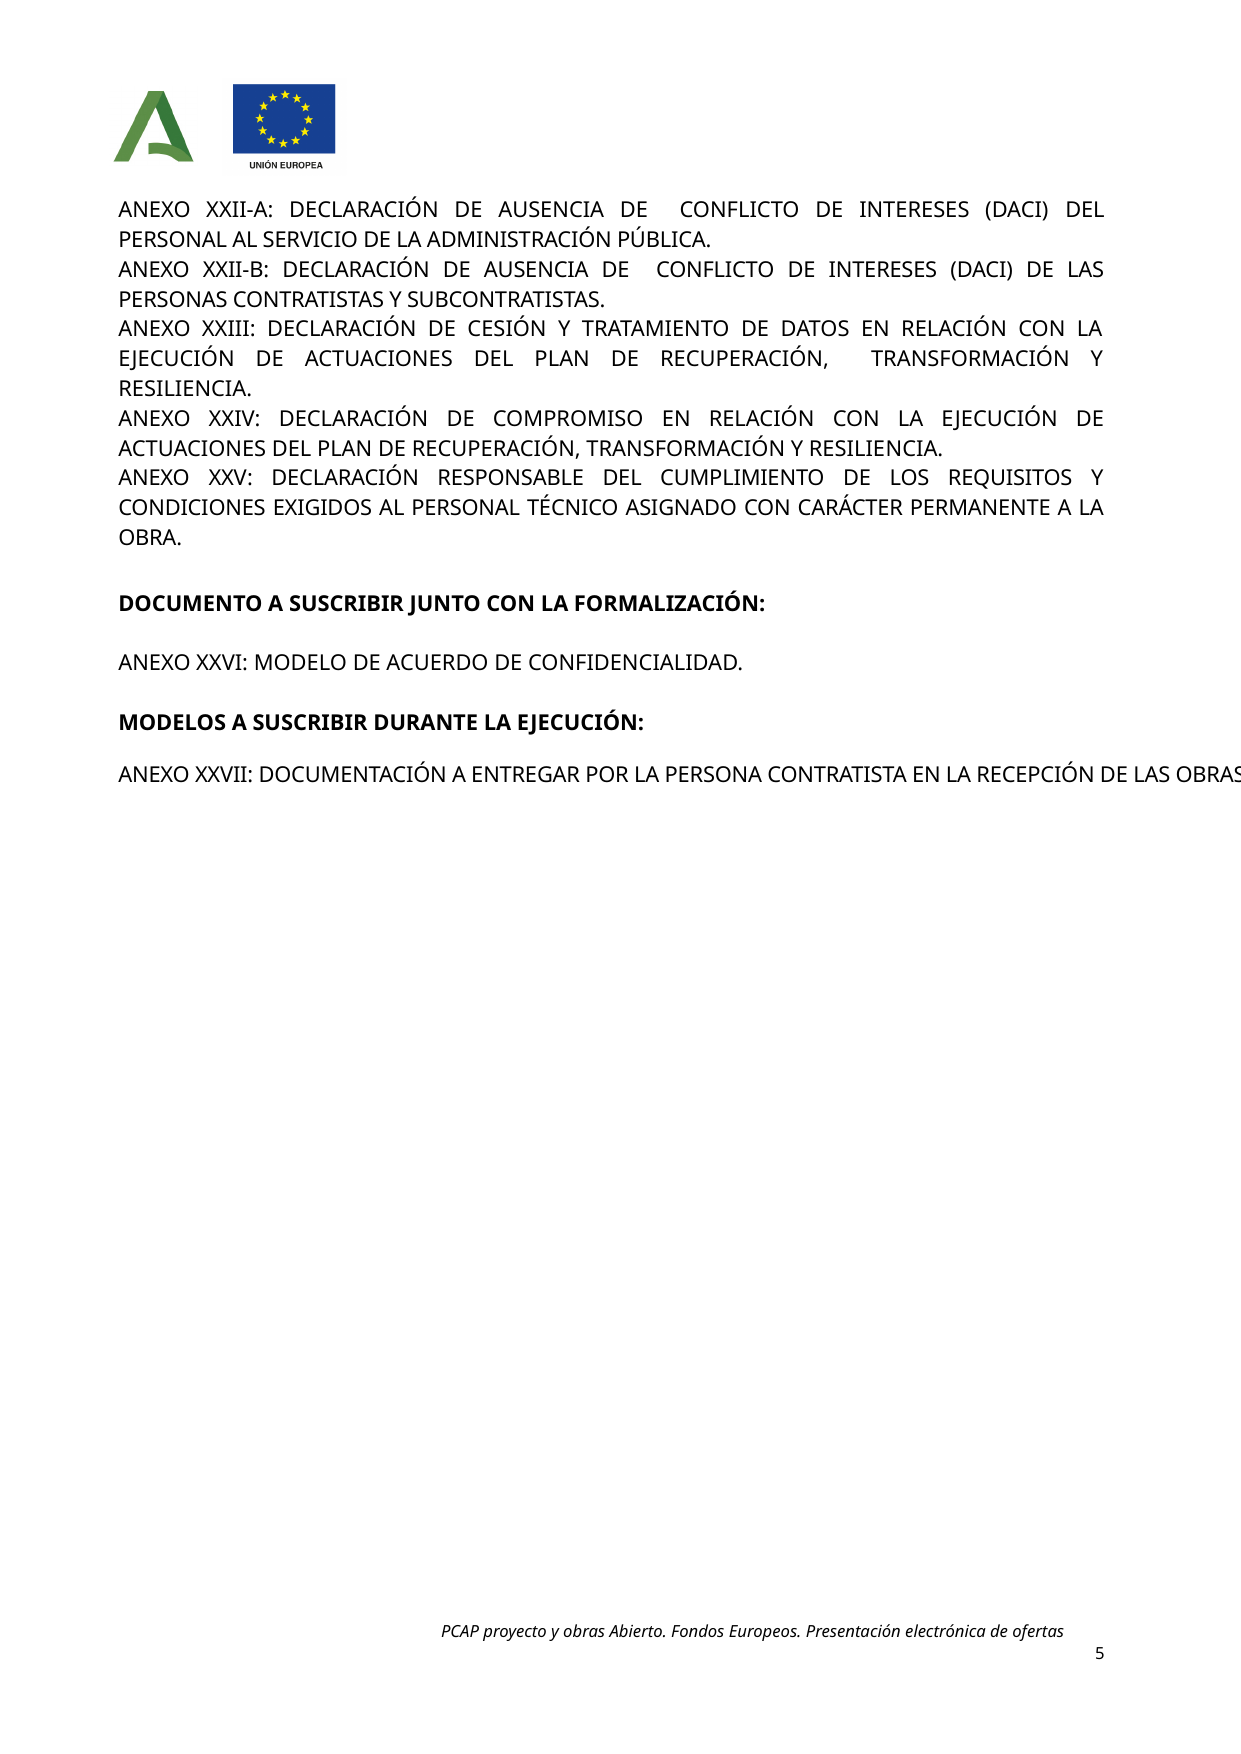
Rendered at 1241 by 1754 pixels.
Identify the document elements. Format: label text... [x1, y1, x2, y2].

text ANEXO XXVII: DOCUMENTACIÓN A ENTREGAR POR LA PERSONA CONTRATISTA EN LA RECEPCIÓN DE LAS OBRAS. [118, 759, 1240, 789]
text ANEXO XXV: DECLARACIÓN RESPONSABLE DEL CUMPLIMIENTO DE LOS REQUISITOS Y CONDICIONES EXIGIDOS AL PERSONAL TÉCNICO ASIGNADO CON CARÁCTER PERMANENTE A LA OBRA. [118, 462, 1104, 552]
picture [109, 86, 198, 166]
text ANEXO XXVI: MODELO DE ACUERDO DE CONFIDENCIALIDAD. [118, 647, 1104, 677]
text MODELOS A SUSCRIBIR DURANTE LA EJECUCIÓN: [118, 707, 1104, 737]
text ANEXO XXII-A: DECLARACIÓN DE AUSENCIA DE CONFLICTO DE INTERESES (DACI) DEL PERSONAL AL SERVICIO DE LA ADMINISTRACIÓN PÚBLICA. [118, 194, 1104, 254]
text DOCUMENTO A SUSCRIBIR JUNTO CON LA FORMALIZACIÓN: [118, 588, 1104, 618]
picture [221, 78, 347, 176]
text ANEXO XXII-B: DECLARACIÓN DE AUSENCIA DE CONFLICTO DE INTERESES (DACI) DE LAS PERSONAS CONTRATISTAS Y SUBCONTRATISTAS. [118, 254, 1104, 313]
text ANEXO XXIV: DECLARACIÓN DE COMPROMISO EN RELACIÓN CON LA EJECUCIÓN DE ACTUACIONES DEL PLAN DE RECUPERACIÓN, TRANSFORMACIÓN Y RESILIENCIA. [118, 403, 1104, 462]
text ANEXO XXIII: DECLARACIÓN DE CESIÓN Y TRATAMIENTO DE DATOS EN RELACIÓN CON LA EJECUCIÓN DE ACTUACIONES DEL PLAN DE RECUPERACIÓN, TRANSFORMACIÓN Y RESILIENCIA. [118, 313, 1104, 403]
